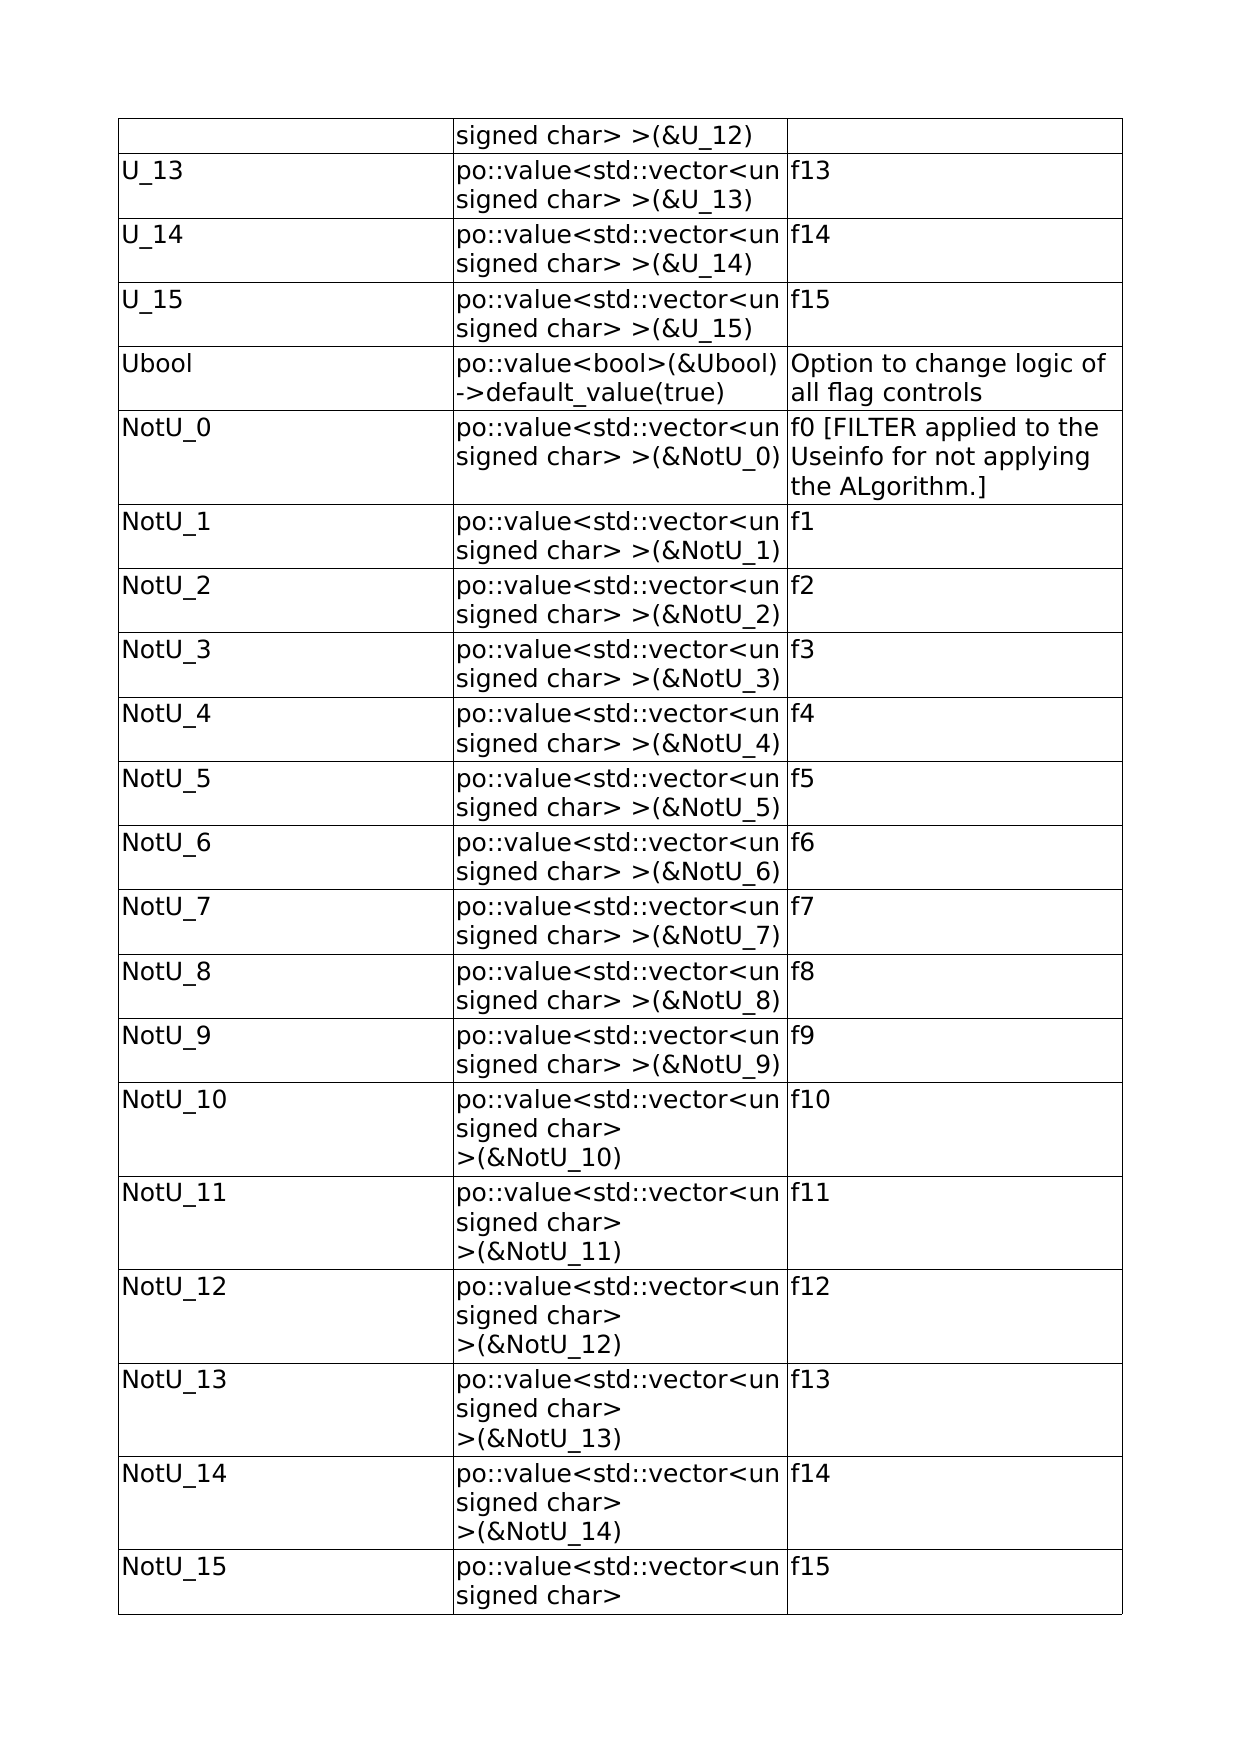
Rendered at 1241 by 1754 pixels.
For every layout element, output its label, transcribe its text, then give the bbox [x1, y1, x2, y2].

table_cell po::value<std::vector<unsigned char> >(&U_13) [454, 154, 787, 217]
table_cell po::value<std::vector<unsigned char> >(&NotU_10) [454, 1083, 787, 1176]
table_cell po::value<std::vector<unsigned char> >(&NotU_2) [454, 569, 787, 632]
table_cell f13 [788, 1364, 1122, 1456]
table_cell f4 [788, 698, 1122, 761]
table_cell po::value<bool>(&Ubool)->default_value(true) [454, 347, 787, 410]
table_cell NotU_9 [119, 1019, 453, 1082]
table_cell NotU_1 [119, 505, 453, 568]
table_cell NotU_7 [119, 890, 453, 954]
table_cell f9 [788, 1019, 1122, 1082]
table_cell NotU_2 [119, 569, 453, 632]
table_cell NotU_11 [119, 1177, 453, 1269]
table_cell po::value<std::vector<unsigned char> >(&NotU_9) [454, 1019, 787, 1082]
table_cell NotU_12 [119, 1270, 453, 1362]
table_cell f7 [788, 890, 1122, 954]
table_cell NotU_3 [119, 633, 453, 697]
table_cell f3 [788, 633, 1122, 697]
table_cell U_15 [119, 283, 453, 346]
table_cell NotU_6 [119, 826, 453, 889]
table_cell NotU_0 [119, 411, 453, 504]
table_cell po::value<std::vector<unsigned char> >(&U_15) [454, 283, 787, 346]
table_cell po::value<std::vector<unsigned char> >(&NotU_3) [454, 633, 787, 697]
table_cell f12 [788, 1270, 1122, 1362]
table_cell po::value<std::vector<unsigned char> >(&NotU_6) [454, 826, 787, 889]
table_cell f6 [788, 826, 1122, 889]
table_cell po::value<std::vector<unsigned char> >(&NotU_12) [454, 1270, 787, 1362]
table_cell po::value<std::vector<unsigned char> >(&NotU_7) [454, 890, 787, 954]
table_cell Ubool [119, 347, 453, 410]
table_cell po::value<std::vector<unsigned char> >(&NotU_5) [454, 762, 787, 825]
table_cell NotU_15 [119, 1550, 453, 1614]
table_cell po::value<std::vector<unsigned char> [454, 1550, 787, 1614]
table_cell f5 [788, 762, 1122, 825]
table_cell f1 [788, 505, 1122, 568]
table_cell NotU_13 [119, 1364, 453, 1456]
table_cell [788, 119, 1122, 153]
table_cell po::value<std::vector<unsigned char> >(&NotU_0) [454, 411, 787, 504]
table_cell NotU_10 [119, 1083, 453, 1176]
table_cell f15 [788, 1550, 1122, 1614]
table_cell po::value<std::vector<unsigned char> >(&U_14) [454, 219, 787, 282]
table_cell f0 [FILTER applied to the Useinfo for not applying the ALgorithm.] [788, 411, 1122, 504]
table_cell po::value<std::vector<unsigned char> >(&NotU_8) [454, 955, 787, 1018]
table_cell NotU_14 [119, 1457, 453, 1549]
table_cell f13 [788, 154, 1122, 217]
table_cell po::value<std::vector<unsigned char> >(&NotU_11) [454, 1177, 787, 1269]
table_cell U_13 [119, 154, 453, 217]
table_cell NotU_4 [119, 698, 453, 761]
table_cell po::value<std::vector<unsigned char> >(&NotU_4) [454, 698, 787, 761]
table_cell f2 [788, 569, 1122, 632]
table_cell NotU_5 [119, 762, 453, 825]
table_cell f10 [788, 1083, 1122, 1176]
table_cell po::value<std::vector<unsigned char> >(&NotU_14) [454, 1457, 787, 1549]
table_cell [119, 119, 453, 153]
table_cell po::value<std::vector<unsigned char> >(&NotU_1) [454, 505, 787, 568]
table_cell NotU_8 [119, 955, 453, 1018]
table_cell po::value<std::vector<unsigned char> >(&NotU_13) [454, 1364, 787, 1456]
table_cell f15 [788, 283, 1122, 346]
table_cell f14 [788, 1457, 1122, 1549]
table_cell Option to change logic of all flag controls [788, 347, 1122, 410]
table_cell f14 [788, 219, 1122, 282]
table_cell f8 [788, 955, 1122, 1018]
table_cell f11 [788, 1177, 1122, 1269]
table_cell U_14 [119, 219, 453, 282]
table_cell signed char> >(&U_12) [454, 119, 787, 153]
